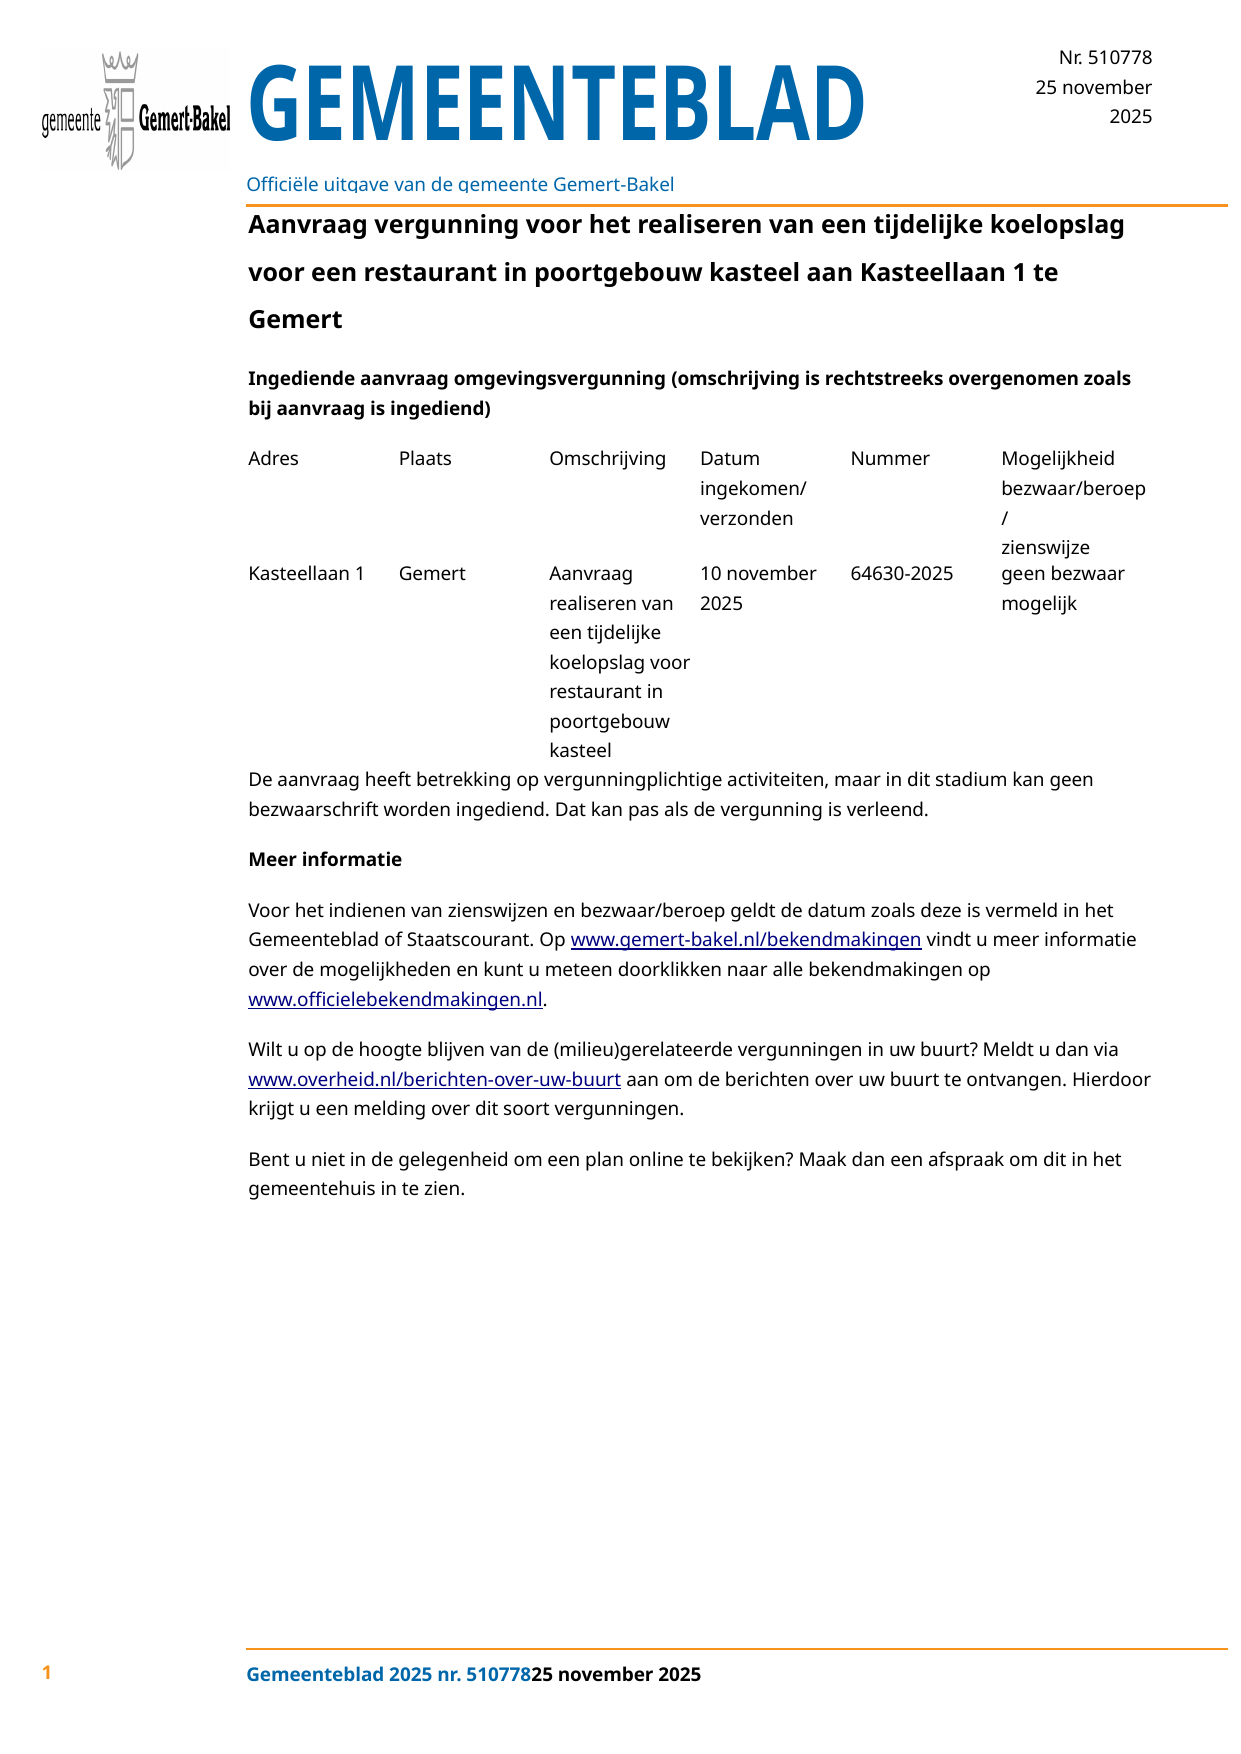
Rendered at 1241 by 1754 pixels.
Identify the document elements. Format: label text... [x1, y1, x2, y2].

text Aanvraag vergunning voor het realiseren van een tijdelijke koelopslag voor een restaurant in poortgebouw kasteel aan Kasteellaan 1 te Gemert [248, 207, 1152, 336]
picture [41, 47, 231, 172]
table_cell 10 november 2025 [700, 560, 850, 763]
table_cell Gemert [399, 560, 549, 763]
table_header Adres [248, 446, 398, 560]
text De aanvraag heeft betrekking op vergunningplichtige activiteiten, maar in dit stadium kan geen bezwaarschrift worden ingediend. Dat kan pas als de vergunning is verleend. [248, 767, 1152, 822]
table_header Nummer [850, 446, 1001, 560]
table_header Datum ingekomen/ verzonden [700, 446, 850, 560]
text Wilt u op de hoogte blijven van de (milieu)gerelateerde vergunningen in uw buurt? Meldt u dan via www.overheid.nl/berichten-over-uw-buurt aan om de berichten over uw buurt te ontvangen. Hierdoor krijgt u een melding over dit soort vergunningen. [248, 1036, 1152, 1121]
table_header Omschrijving [549, 446, 700, 560]
text Voor het indienen van zienswijzen en bezwaar/beroep geldt de datum zoals deze is vermeld in het Gemeenteblad of Staatscourant. Op www.gemert-bakel.nl/bekendmakingen vindt u meer informatie over de mogelijkheden en kunt u meteen doorklikken naar alle bekendmakingen op www.officielebekendmakingen.nl. [248, 897, 1152, 1011]
text Bent u niet in de gelegenheid om een plan online te bekijken? Maak dan een afspraak om dit in het gemeentehuis in te zien. [248, 1146, 1152, 1201]
text Meer informatie [248, 847, 1152, 872]
table_cell geen bezwaar mogelijk [1001, 560, 1152, 763]
table_header Plaats [399, 446, 549, 560]
table_header Mogelijkheid bezwaar/beroep/ zienswijze [1001, 446, 1152, 560]
table_cell Kasteellaan 1 [248, 560, 398, 763]
table_cell Aanvraag realiseren van een tijdelijke koelopslag voor restaurant in poortgebouw kasteel [549, 560, 700, 763]
table_cell 64630-2025 [850, 560, 1001, 763]
text Ingediende aanvraag omgevingsvergunning (omschrijving is rechtstreeks overgenomen zoals bij aanvraag is ingediend) [248, 366, 1152, 421]
